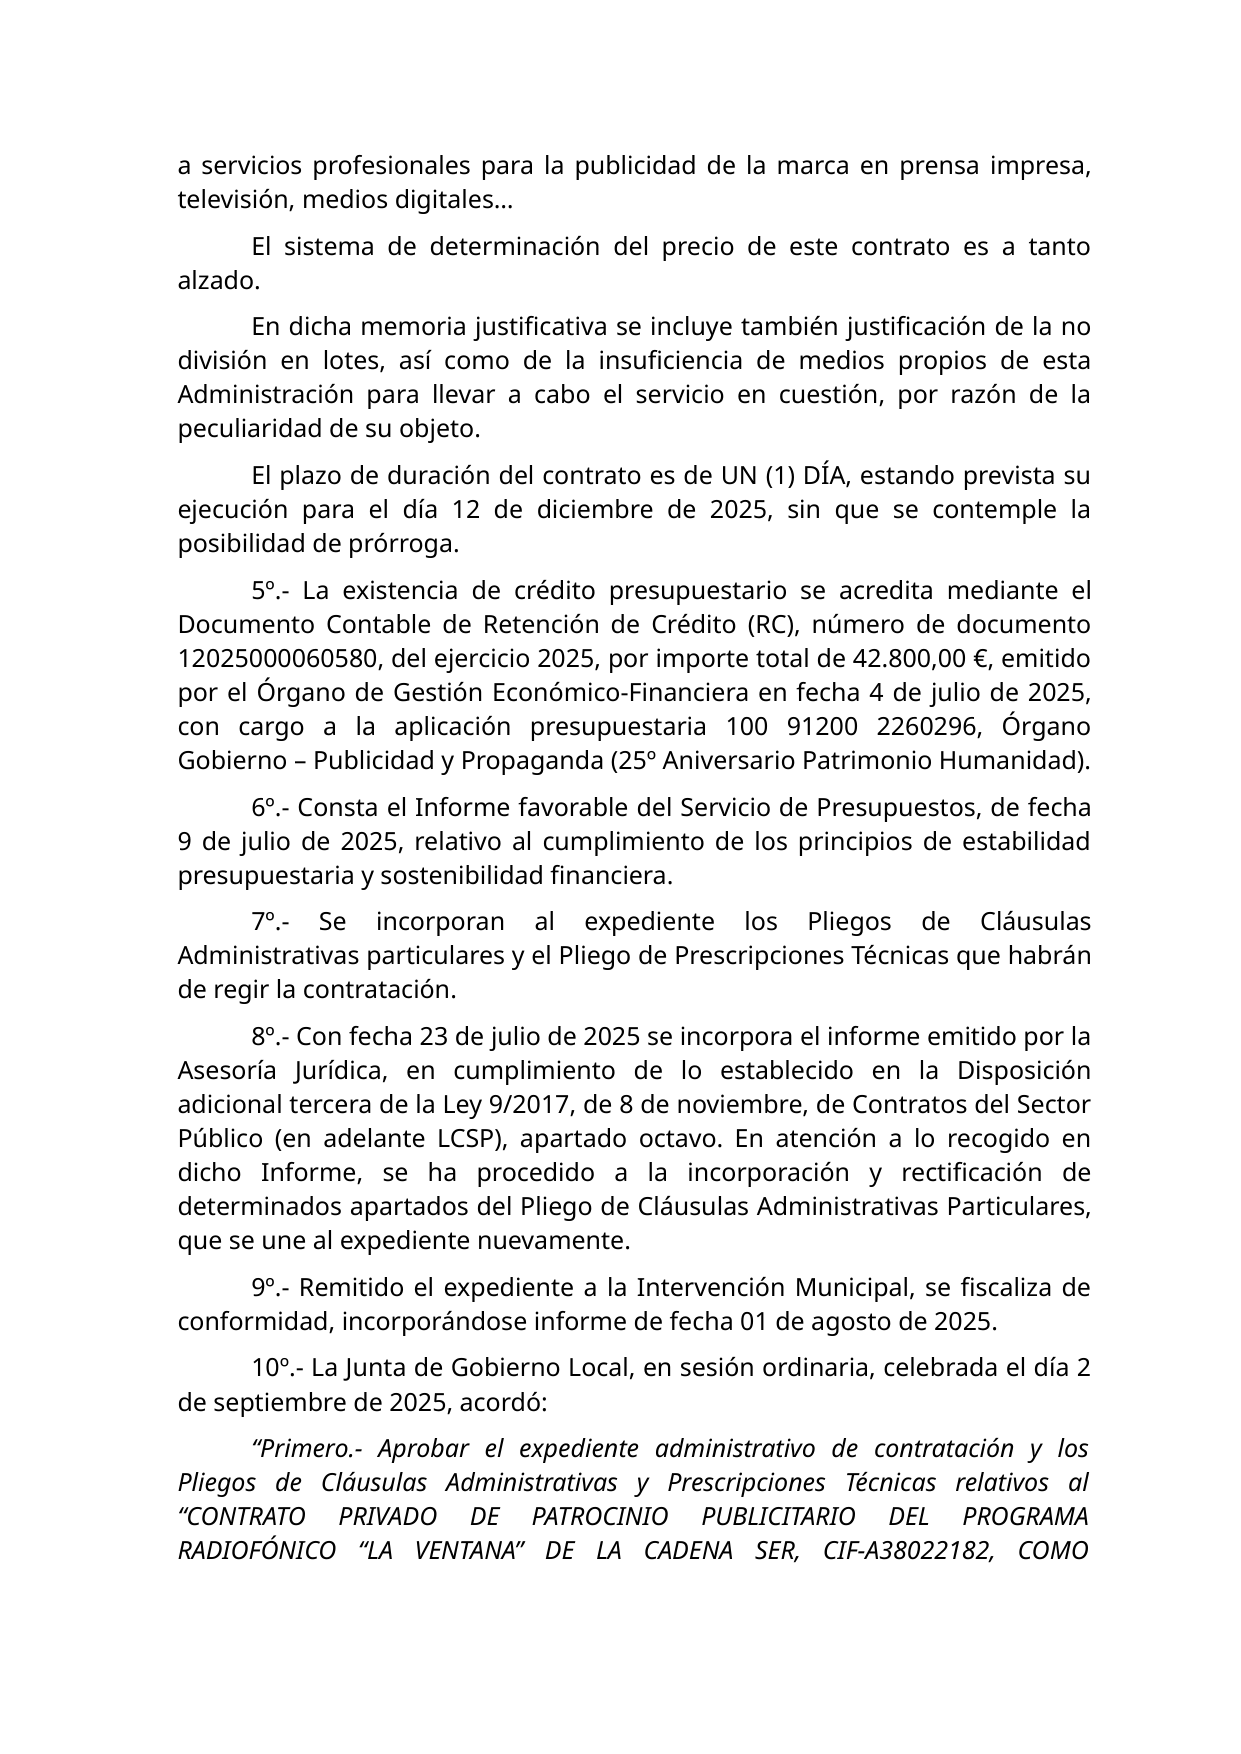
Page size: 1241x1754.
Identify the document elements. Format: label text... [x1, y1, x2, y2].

text “Primero.- Aprobar el expediente administrativo de contratación y los Pliegos de Cláusulas Administrativas y Prescripciones Técnicas relativos al “CONTRATO PRIVADO DE PATROCINIO PUBLICITARIO DEL PROGRAMA RADIOFÓNICO “LA VENTANA” DE LA CADENA SER, CIF-A38022182, COMO [177, 1431, 1093, 1567]
text 9º.- Remitido el expediente a la Intervención Municipal, se fiscaliza de conformidad, incorporándose informe de fecha 01 de agosto de 2025. [177, 1269, 1093, 1338]
text 8º.- Con fecha 23 de julio de 2025 se incorpora el informe emitido por la Asesoría Jurídica, en cumplimiento de lo establecido en la Disposición adicional tercera de la Ley 9/2017, de 8 de noviembre, de Contratos del Sector Público (en adelante LCSP), apartado octavo. En atención a lo recogido en dicho Informe, se ha procedido a la incorporación y rectificación de determinados apartados del Pliego de Cláusulas Administrativas Particulares, que se une al expediente nuevamente. [177, 1018, 1093, 1257]
text 7º.- Se incorporan al expediente los Pliegos de Cláusulas Administrativas particulares y el Pliego de Prescripciones Técnicas que habrán de regir la contratación. [177, 904, 1093, 1006]
text 5º.- La existencia de crédito presupuestario se acredita mediante el Documento Contable de Retención de Crédito (RC), número de documento 12025000060580, del ejercicio 2025, por importe total de 42.800,00 €, emitido por el Órgano de Gestión Económico-Financiera en fecha 4 de julio de 2025, con cargo a la aplicación presupuestaria 100 91200 2260296, Órgano Gobierno – Publicidad y Propaganda (25º Aniversario Patrimonio Humanidad). [177, 572, 1093, 777]
text 10º.- La Junta de Gobierno Local, en sesión ordinaria, celebrada el día 2 de septiembre de 2025, acordó: [177, 1350, 1093, 1418]
text 6º.- Consta el Informe favorable del Servicio de Presupuestos, de fecha 9 de julio de 2025, relativo al cumplimiento de los principios de estabilidad presupuestaria y sostenibilidad financiera. [177, 789, 1093, 891]
text El sistema de determinación del precio de este contrato es a tanto alzado. [177, 228, 1093, 296]
text a servicios profesionales para la publicidad de la marca en prensa impresa, televisión, medios digitales… [177, 148, 1093, 216]
text El plazo de duración del contrato es de UN (1) DÍA, estando prevista su ejecución para el día 12 de diciembre de 2025, sin que se contemple la posibilidad de prórroga. [177, 458, 1093, 560]
text En dicha memoria justificativa se incluye también justificación de la no división en lotes, así como de la insuficiencia de medios propios de esta Administración para llevar a cabo el servicio en cuestión, por razón de la peculiaridad de su objeto. [177, 309, 1093, 445]
